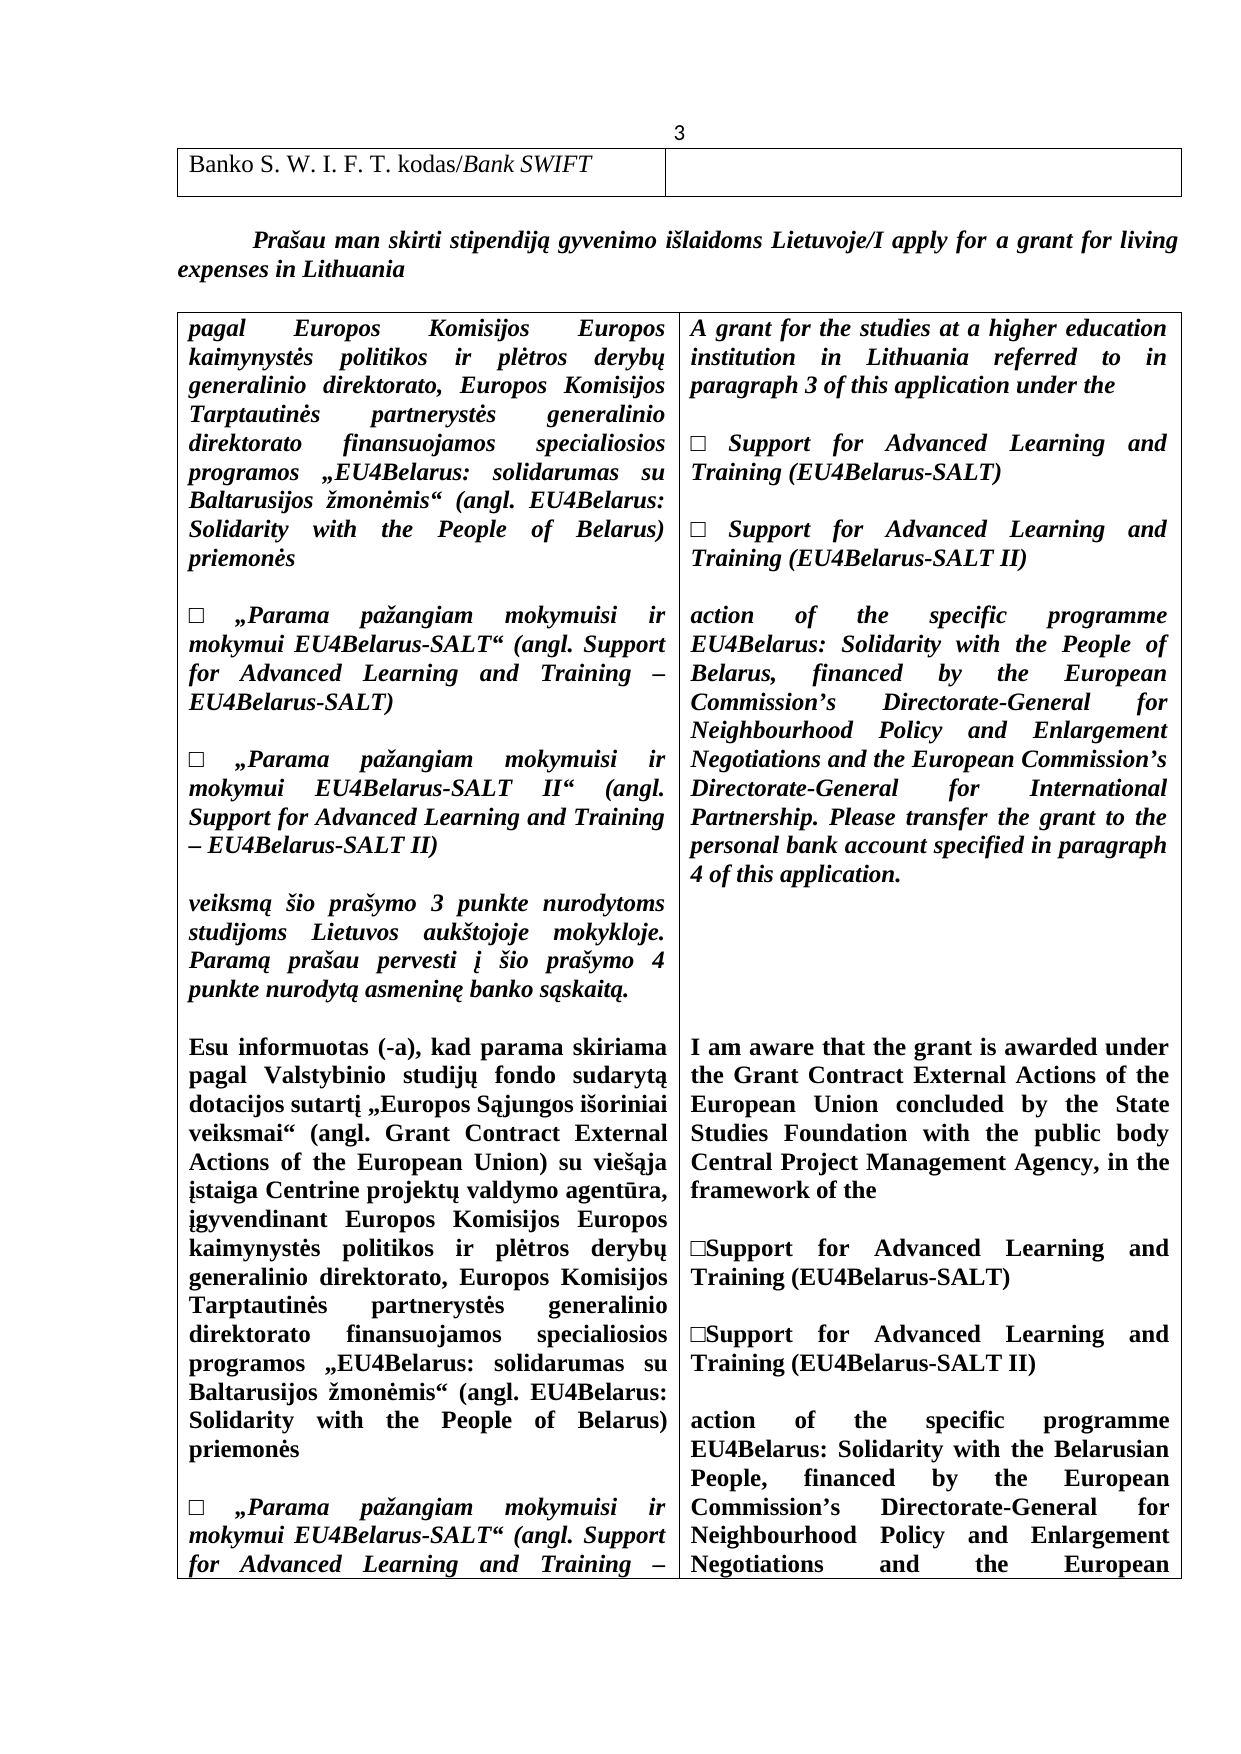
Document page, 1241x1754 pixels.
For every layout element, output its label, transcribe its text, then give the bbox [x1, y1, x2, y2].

table_cell [666, 149, 1181, 196]
text Prašau man skirti stipendiją gyvenimo išlaidoms Lietuvoje/I apply for a grant for living expenses in Lithuania [177, 226, 1181, 283]
table_header pagal Europos Komisijos Europos kaimynystės politikos ir plėtros derybų generalinio direktorato, Europos Komisijos Tarptautinės partnerystės generalinio direktorato finansuojamos specialiosios programos „EU4Belarus: solidarumas su Baltarusijos žmonėmis“ (angl. EU4Belarus: Solidarity with the People of Belarus) priemonės □ „Parama pažangiam mokymuisi ir mokymui EU4Belarus-SALT“ (angl. Support for Advanced Learning and Training – EU4Belarus-SALT) □ „Parama pažangiam mokymuisi ir mokymui EU4Belarus-SALT II“ (angl. Support for Advanced Learning and Training – EU4Belarus-SALT II) veiksmą šio prašymo 3 punkte nurodytoms studijoms Lietuvos aukštojoje mokykloje. Paramą prašau pervesti į šio prašymo 4 punkte nurodytą asmeninę banko sąskaitą. Esu informuotas (-a), kad parama skiriama pagal Valstybinio studijų fondo sudarytą dotacijos sutartį „Europos Sąjungos išoriniai veiksmai“ (angl. Grant Contract External Actions of the European Union) su viešąja įstaiga Centrine projektų valdymo agentūra, įgyvendinant Europos Komisijos Europos kaimynystės politikos ir plėtros derybų generalinio direktorato, Europos Komisijos Tarptautinės partnerystės generalinio direktorato finansuojamos specialiosios programos „EU4Belarus: solidarumas su Baltarusijos žmonėmis“ (angl. EU4Belarus: Solidarity with the People of Belarus) priemonės □ „Parama pažangiam mokymuisi ir mokymui EU4Belarus-SALT“ (angl. Support for Advanced Learning and Training – [178, 313, 679, 1578]
table_cell Banko S. W. I. F. T. kodas/Bank SWIFT [178, 149, 665, 196]
table_header A grant for the studies at a higher education institution in Lithuania referred to in paragraph 3 of this application under the □ Support for Advanced Learning and Training (EU4Belarus-SALT) □ Support for Advanced Learning and Training (EU4Belarus-SALT II) action of the specific programme EU4Belarus: Solidarity with the People of Belarus, financed by the European Commission’s Directorate-General for Neighbourhood Policy and Enlargement Negotiations and the European Commission’s Directorate-General for International Partnership. Please transfer the grant to the personal bank account specified in paragraph 4 of this application. I am aware that the grant is awarded under the Grant Contract External Actions of the European Union concluded by the State Studies Foundation with the public body Central Project Management Agency, in the framework of the □Support for Advanced Learning and Training (EU4Belarus-SALT) □Support for Advanced Learning and Training (EU4Belarus-SALT II) action of the specific programme EU4Belarus: Solidarity with the Belarusian People, financed by the European Commission’s Directorate-General for Neighbourhood Policy and Enlargement Negotiations and the European [680, 313, 1181, 1578]
